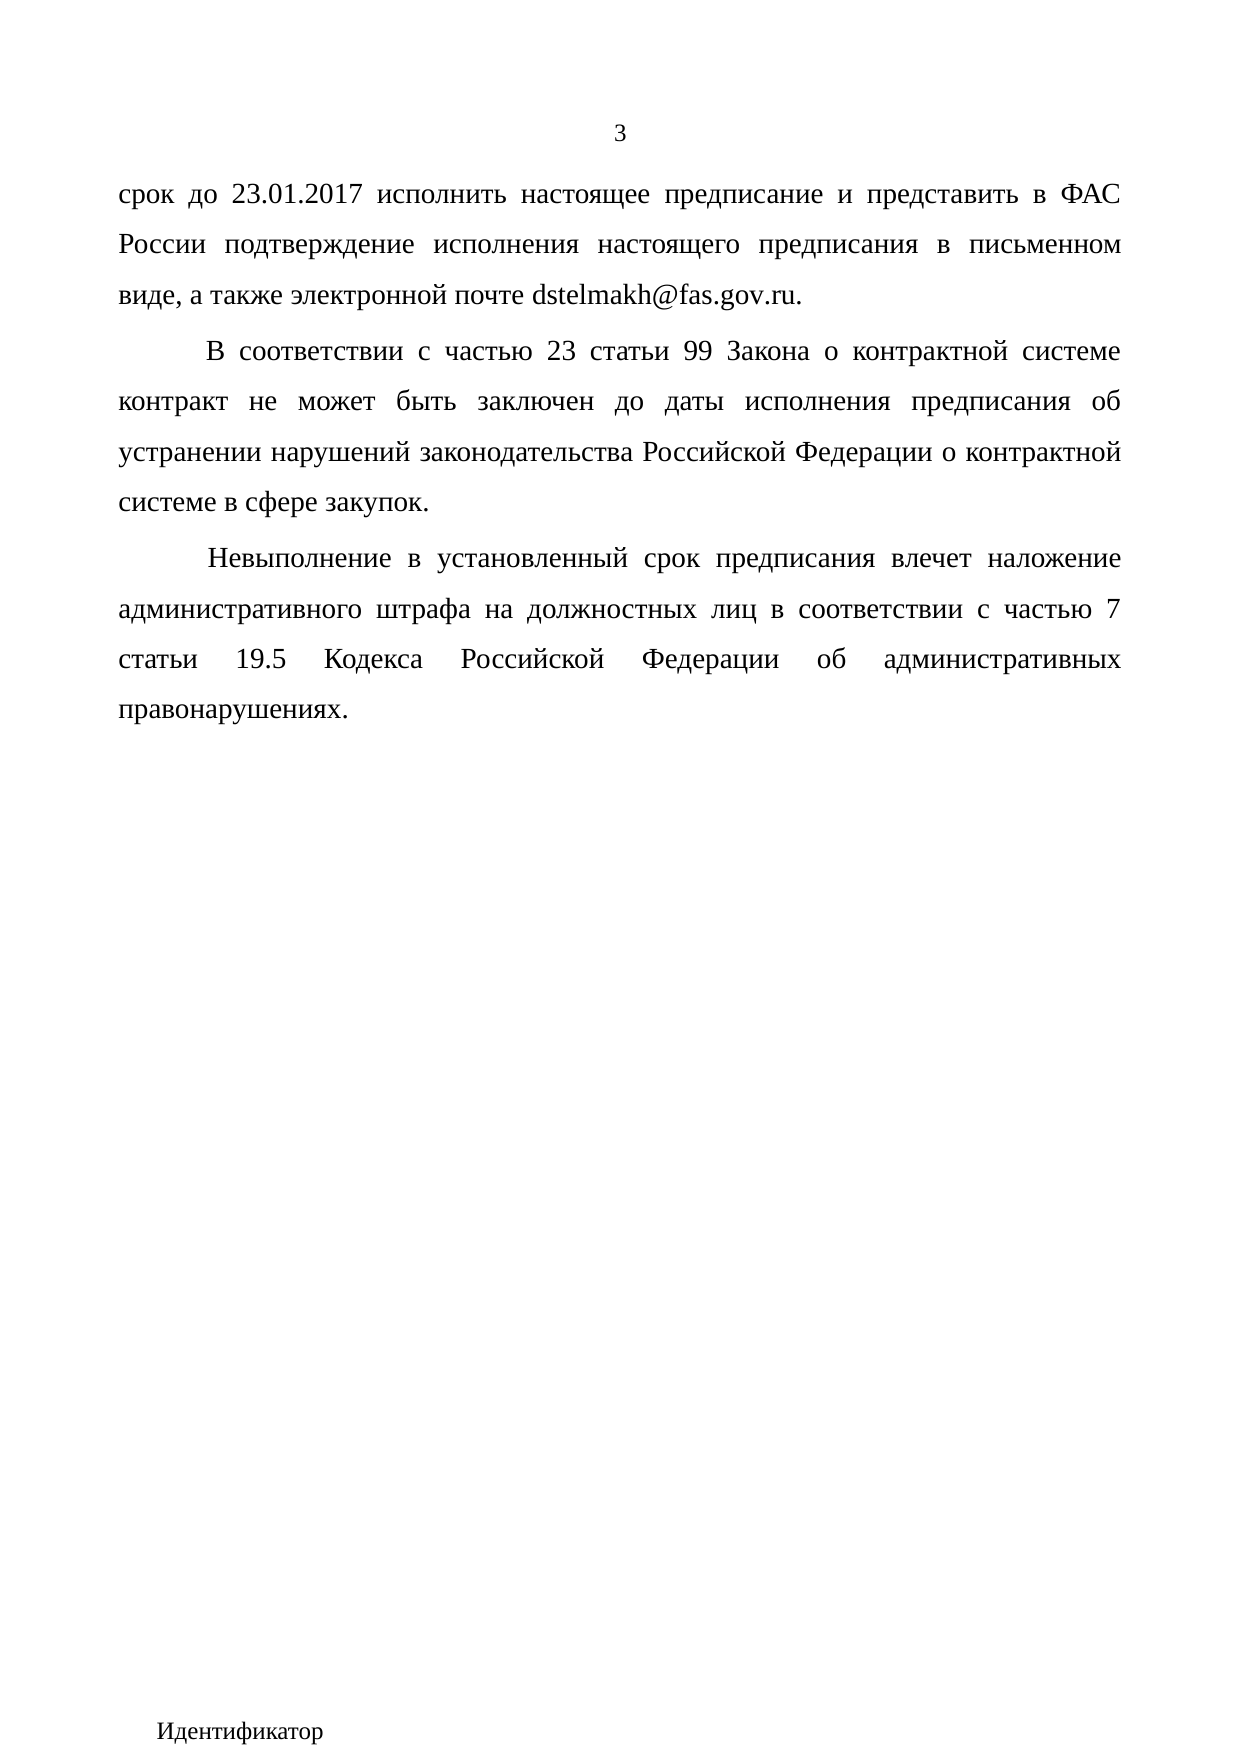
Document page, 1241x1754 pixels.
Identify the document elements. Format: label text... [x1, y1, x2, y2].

text срок до 23.01.2017 исполнить настоящее предписание и представить в ФАС России подтверждение исполнения настоящего предписания в письменном виде, а также электронной почте dstelmakh@fas.gov.ru. [118, 176, 1122, 311]
text Невыполнение в установленный срок предписания влечет наложение административного штрафа на должностных лиц в соответствии с частью 7 статьи 19.5 Кодекса Российской Федерации об административных правонарушениях. [118, 540, 1122, 725]
text В соответствии с частью 23 статьи 99 Закона о контрактной системе контракт не может быть заключен до даты исполнения предписания об устранении нарушений законодательства Российской Федерации о контрактной системе в сфере закупок. [118, 333, 1122, 518]
